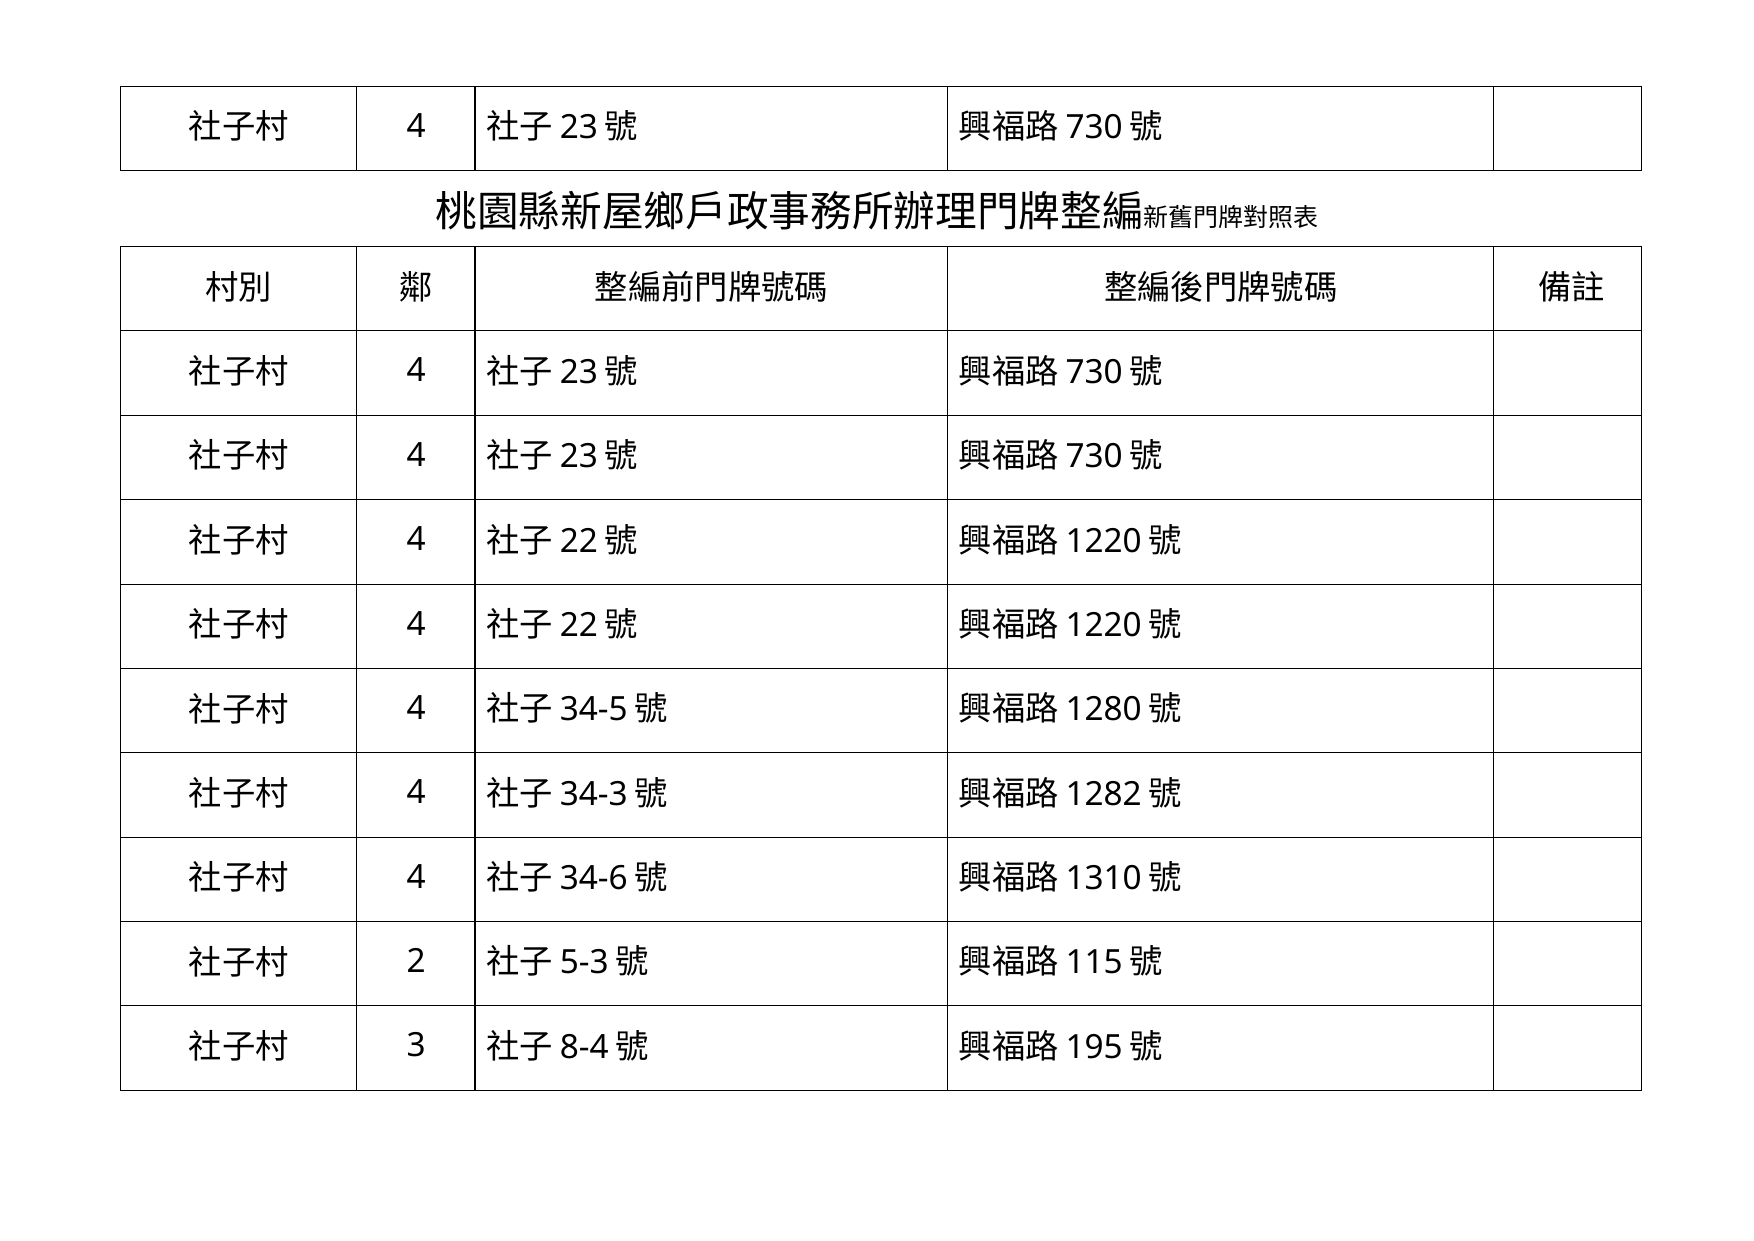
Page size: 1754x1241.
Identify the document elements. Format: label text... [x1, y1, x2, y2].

table_cell 社子村 [121, 87, 356, 170]
table_cell 興福路1220號 [948, 585, 1493, 668]
table_cell [1494, 87, 1641, 170]
table_cell 社子村 [121, 753, 356, 837]
table_cell [1494, 838, 1641, 921]
table_cell 社子8-4號 [476, 1006, 947, 1090]
table_cell 社子34-3號 [476, 753, 947, 837]
table_cell 興福路1280號 [948, 669, 1493, 752]
table_cell [1494, 331, 1641, 415]
table_cell 社子5-3號 [476, 922, 947, 1005]
table_header 村別 [121, 247, 356, 330]
table_cell 興福路1282號 [948, 753, 1493, 837]
table_cell [1494, 500, 1641, 583]
table_header 備註 [1494, 247, 1641, 330]
table_cell 社子村 [121, 669, 356, 752]
table_cell 4 [357, 500, 474, 583]
table_cell 社子23號 [476, 416, 947, 499]
table_header 整編前門牌號碼 [476, 247, 947, 330]
table_cell 興福路115號 [948, 922, 1493, 1005]
table_cell 興福路730號 [948, 331, 1493, 415]
table_cell 4 [357, 838, 474, 921]
table_cell 社子34-5號 [476, 669, 947, 752]
table_cell 社子村 [121, 585, 356, 668]
table_cell 社子村 [121, 416, 356, 499]
table_cell 興福路1220號 [948, 500, 1493, 583]
table_cell 社子23號 [476, 87, 947, 170]
table_cell 興福路730號 [948, 416, 1493, 499]
table_cell 社子22號 [476, 585, 947, 668]
table_cell [1494, 753, 1641, 837]
table_cell 社子34-6號 [476, 838, 947, 921]
table_cell 社子22號 [476, 500, 947, 583]
table_cell [1494, 416, 1641, 499]
table_cell 4 [357, 416, 474, 499]
table_cell [1494, 1006, 1641, 1090]
table_cell 4 [357, 87, 474, 170]
table_cell 4 [357, 753, 474, 837]
table_cell 4 [357, 585, 474, 668]
table_cell 社子村 [121, 331, 356, 415]
table_cell [1494, 585, 1641, 668]
table_cell 4 [357, 669, 474, 752]
table_cell 社子村 [121, 922, 356, 1005]
table_cell 興福路195號 [948, 1006, 1493, 1090]
table_cell 3 [357, 1006, 474, 1090]
table_cell [1494, 669, 1641, 752]
table_cell 社子村 [121, 838, 356, 921]
table_cell 社子村 [121, 500, 356, 583]
table_header 鄰 [357, 247, 474, 330]
table_cell 社子23號 [476, 331, 947, 415]
table_cell 社子村 [121, 1006, 356, 1090]
table_cell 4 [357, 331, 474, 415]
text 桃園縣新屋鄉戶政事務所辦理門牌整編新舊門牌對照表 [150, 171, 1604, 246]
table_cell 興福路730號 [948, 87, 1493, 170]
table_cell 興福路1310號 [948, 838, 1493, 921]
table_cell [1494, 922, 1641, 1005]
table_header 整編後門牌號碼 [948, 247, 1493, 330]
table_cell 2 [357, 922, 474, 1005]
